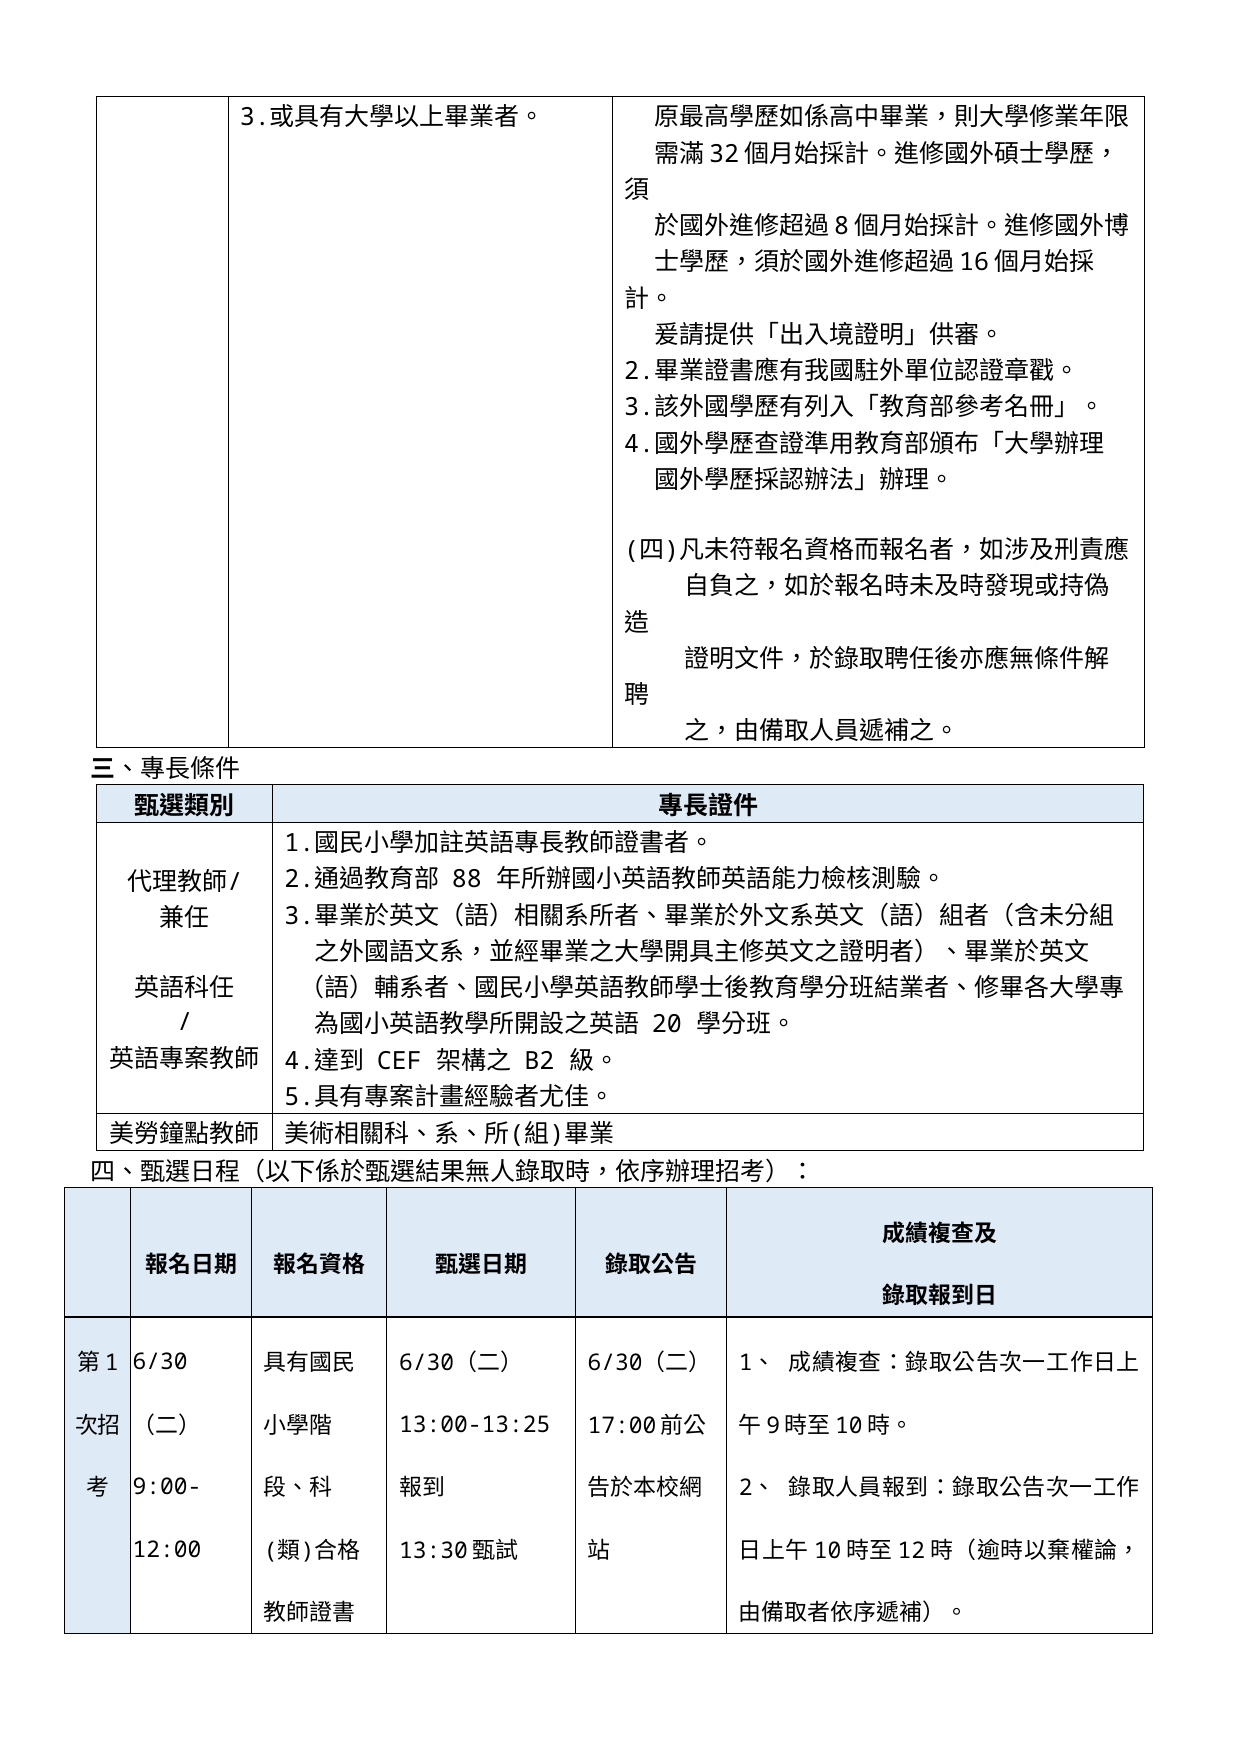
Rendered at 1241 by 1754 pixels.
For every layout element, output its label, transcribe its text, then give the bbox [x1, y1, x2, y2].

text 四、甄選日程（以下係於甄選結果無人錄取時，依序辦理招考）： [75, 1151, 1165, 1187]
table_header 專長證件 [273, 785, 1143, 822]
table_cell 1.國民小學加註英語專長教師證書者。 2.通過教育部 88 年所辦國小英語教師英語能力檢核測驗。 3.畢業於英文（語）相關系所者、畢業於外文系英文（語）組者（含未分組 之外國語文系，並經畢業之大學開具主修英文之證明者）、畢業於英文 （語）輔系者、國民小學英語教師學士後教育學分班結業者、修畢各大學專 為國小英語教學所開設之英語 20 學分班。 4.達到 CEF 架構之 B2 級。 5.具有專案計畫經驗者尤佳。 [273, 823, 1143, 1113]
table_cell 原最高學歷如係高中畢業，則大學修業年限 需滿32個月始採計。進修國外碩士學歷，須 於國外進修超過8個月始採計。進修國外博 士學歷，須於國外進修超過16個月始採計。 爰請提供「出入境證明」供審。 2.畢業證書應有我國駐外單位認證章戳。 3.該外國學歷有列入「教育部參考名冊」。 4.國外學歷查證準用教育部頒布「大學辦理 國外學歷採認辦法」辦理。 (四)凡未符報名資格而報名者，如涉及刑責應 自負之，如於報名時未及時發現或持偽造 證明文件，於錄取聘任後亦應無條件解聘 之，由備取人員遞補之。 [613, 97, 1144, 747]
table_cell 6/30（二） 17:00前公告於本校網站 [576, 1318, 726, 1633]
table_cell 成績複查：錄取公告次一工作日上午9時至10時。 錄取人員報到：錄取公告次一工作日上午10時至12時（逾時以棄權論，由備取者依序遞補）。 [727, 1318, 1152, 1633]
table_header 錄取公告 [576, 1188, 726, 1316]
table_cell 美術相關科、系、所(組)畢業 [273, 1114, 1143, 1150]
table_cell [97, 97, 228, 747]
table_header 甄選日期 [387, 1188, 575, 1316]
table_cell 6/30（二） 9:00-12:00 [131, 1318, 251, 1633]
table_cell 6/30（二） 13:00-13:25報到 13:30甄試 [387, 1318, 575, 1633]
table_header 甄選類別 [97, 785, 272, 822]
table_cell 3.或具有大學以上畢業者。 [229, 97, 612, 747]
table_header [65, 1188, 130, 1316]
table_cell 具有國民小學階段、科(類)合格教師證書 [252, 1318, 386, 1633]
text 三、專長條件 [75, 748, 1165, 784]
table_cell 第1次招考 [65, 1318, 130, 1633]
table_header 報名日期 [131, 1188, 251, 1316]
table_cell 代理教師/ 兼任 英語科任 / 英語專案教師 [97, 823, 272, 1113]
table_header 報名資格 [252, 1188, 386, 1316]
table_cell 美勞鐘點教師 [97, 1114, 272, 1150]
table_header 成績複查及 錄取報到日 [727, 1188, 1152, 1316]
